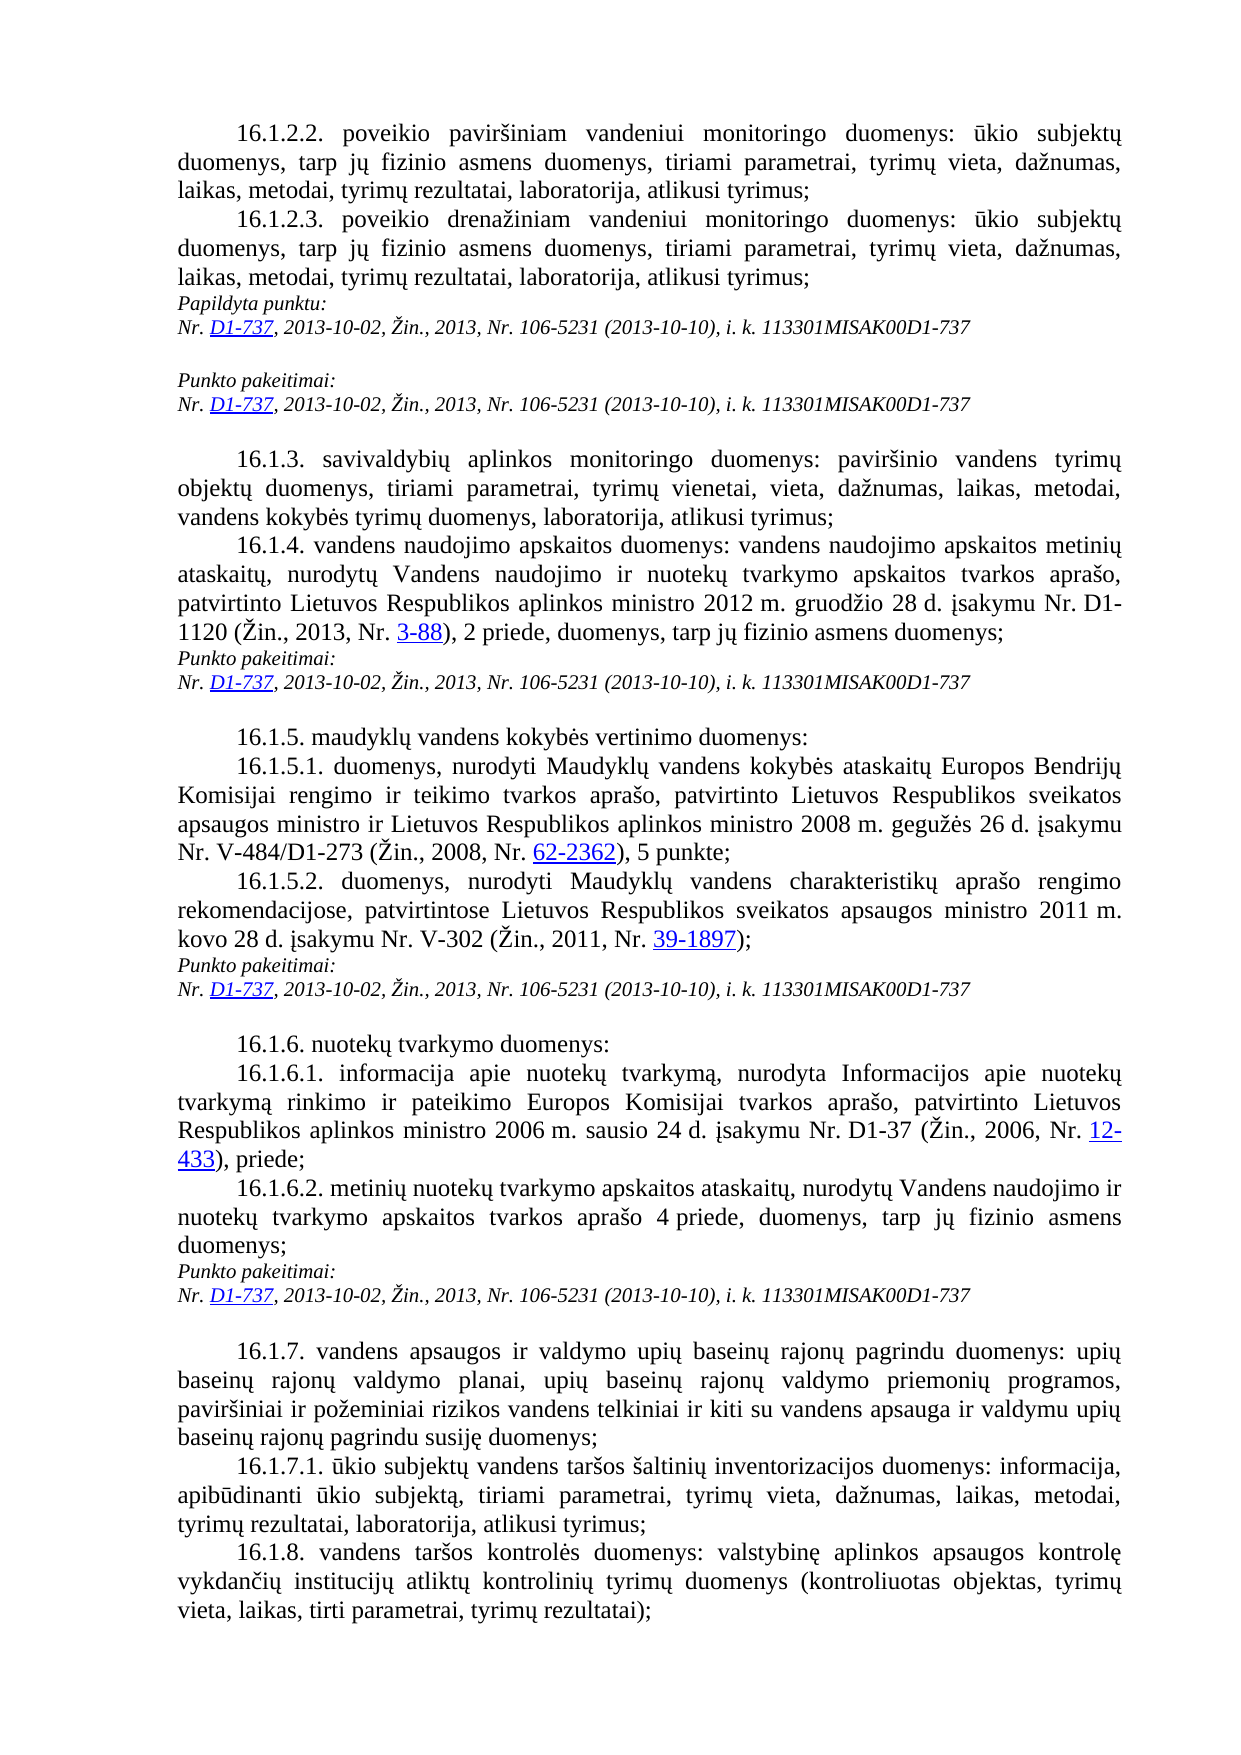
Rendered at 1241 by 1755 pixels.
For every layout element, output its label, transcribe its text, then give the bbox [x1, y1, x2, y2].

text 16.1.6. nuotekų tvarkymo duomenys: [177, 1029, 1122, 1058]
text Nr. D1-737, 2013-10-02, Žin., 2013, Nr. 106-5231 (2013-10-10), i. k. 113301MISAK00D1-737 [177, 315, 1122, 339]
text 16.1.2.2. poveikio paviršiniam vandeniui monitoringo duomenys: ūkio subjektų duomenys, tarp jų fizinio asmens duomenys, tiriami parametrai, tyrimų vieta, dažnumas, laikas, metodai, tyrimų rezultatai, laboratorija, atlikusi tyrimus; [177, 118, 1122, 204]
text Punkto pakeitimai: [177, 952, 1122, 977]
text 16.1.7.1. ūkio subjektų vandens taršos šaltinių inventorizacijos duomenys: informacija, apibūdinanti ūkio subjektą, tiriami parametrai, tyrimų vieta, dažnumas, laikas, metodai, tyrimų rezultatai, laboratorija, atlikusi tyrimus; [177, 1451, 1122, 1537]
text 16.1.5.2. duomenys, nurodyti Maudyklų vandens charakteristikų aprašo rengimo rekomendacijose, patvirtintose Lietuvos Respublikos sveikatos apsaugos ministro 2011 m. kovo 28 d. įsakymu Nr. V-302 (Žin., 2011, Nr. 39-1897); [177, 866, 1122, 952]
text 16.1.6.1. informacija apie nuotekų tvarkymą, nurodyta Informacijos apie nuotekų tvarkymą rinkimo ir pateikimo Europos Komisijai tvarkos aprašo, patvirtinto Lietuvos Respublikos aplinkos ministro 2006 m. sausio 24 d. įsakymu Nr. D1-37 (Žin., 2006, Nr. 12-433), priede; [177, 1058, 1122, 1173]
text 16.1.6.2. metinių nuotekų tvarkymo apskaitos ataskaitų, nurodytų Vandens naudojimo ir nuotekų tvarkymo apskaitos tvarkos aprašo 4 priede, duomenys, tarp jų fizinio asmens duomenys; [177, 1173, 1122, 1259]
text 16.1.5. maudyklų vandens kokybės vertinimo duomenys: [177, 722, 1122, 751]
text Punkto pakeitimai: [177, 1259, 1122, 1283]
text 16.1.2.3. poveikio drenažiniam vandeniui monitoringo duomenys: ūkio subjektų duomenys, tarp jų fizinio asmens duomenys, tiriami parametrai, tyrimų vieta, dažnumas, laikas, metodai, tyrimų rezultatai, laboratorija, atlikusi tyrimus; [177, 204, 1122, 291]
text Nr. D1-737, 2013-10-02, Žin., 2013, Nr. 106-5231 (2013-10-10), i. k. 113301MISAK00D1-737 [177, 670, 1122, 694]
text 16.1.8. vandens taršos kontrolės duomenys: valstybinę aplinkos apsaugos kontrolę vykdančių institucijų atliktų kontrolinių tyrimų duomenys (kontroliuotas objektas, tyrimų vieta, laikas, tirti parametrai, tyrimų rezultatai); [177, 1537, 1122, 1624]
text Punkto pakeitimai: [177, 646, 1122, 670]
text Nr. D1-737, 2013-10-02, Žin., 2013, Nr. 106-5231 (2013-10-10), i. k. 113301MISAK00D1-737 [177, 977, 1122, 1001]
text Papildyta punktu: [177, 291, 1122, 315]
text 16.1.5.1. duomenys, nurodyti Maudyklų vandens kokybės ataskaitų Europos Bendrijų Komisijai rengimo ir teikimo tvarkos aprašo, patvirtinto Lietuvos Respublikos sveikatos apsaugos ministro ir Lietuvos Respublikos aplinkos ministro 2008 m. gegužės 26 d. įsakymu Nr. V-484/D1-273 (Žin., 2008, Nr. 62-2362), 5 punkte; [177, 751, 1122, 866]
text Punkto pakeitimai: [177, 367, 1122, 392]
text 16.1.4. vandens naudojimo apskaitos duomenys: vandens naudojimo apskaitos metinių ataskaitų, nurodytų Vandens naudojimo ir nuotekų tvarkymo apskaitos tvarkos aprašo, patvirtinto Lietuvos Respublikos aplinkos ministro 2012 m. gruodžio 28 d. įsakymu Nr. D1-1120 (Žin., 2013, Nr. 3-88), 2 priede, duomenys, tarp jų fizinio asmens duomenys; [177, 531, 1122, 646]
text 16.1.3. savivaldybių aplinkos monitoringo duomenys: paviršinio vandens tyrimų objektų duomenys, tiriami parametrai, tyrimų vienetai, vieta, dažnumas, laikas, metodai, vandens kokybės tyrimų duomenys, laboratorija, atlikusi tyrimus; [177, 444, 1122, 531]
text Nr. D1-737, 2013-10-02, Žin., 2013, Nr. 106-5231 (2013-10-10), i. k. 113301MISAK00D1-737 [177, 392, 1122, 416]
text 16.1.7. vandens apsaugos ir valdymo upių baseinų rajonų pagrindu duomenys: upių baseinų rajonų valdymo planai, upių baseinų rajonų valdymo priemonių programos, paviršiniai ir požeminiai rizikos vandens telkiniai ir kiti su vandens apsauga ir valdymu upių baseinų rajonų pagrindu susiję duomenys; [177, 1336, 1122, 1451]
text Nr. D1-737, 2013-10-02, Žin., 2013, Nr. 106-5231 (2013-10-10), i. k. 113301MISAK00D1-737 [177, 1283, 1122, 1307]
